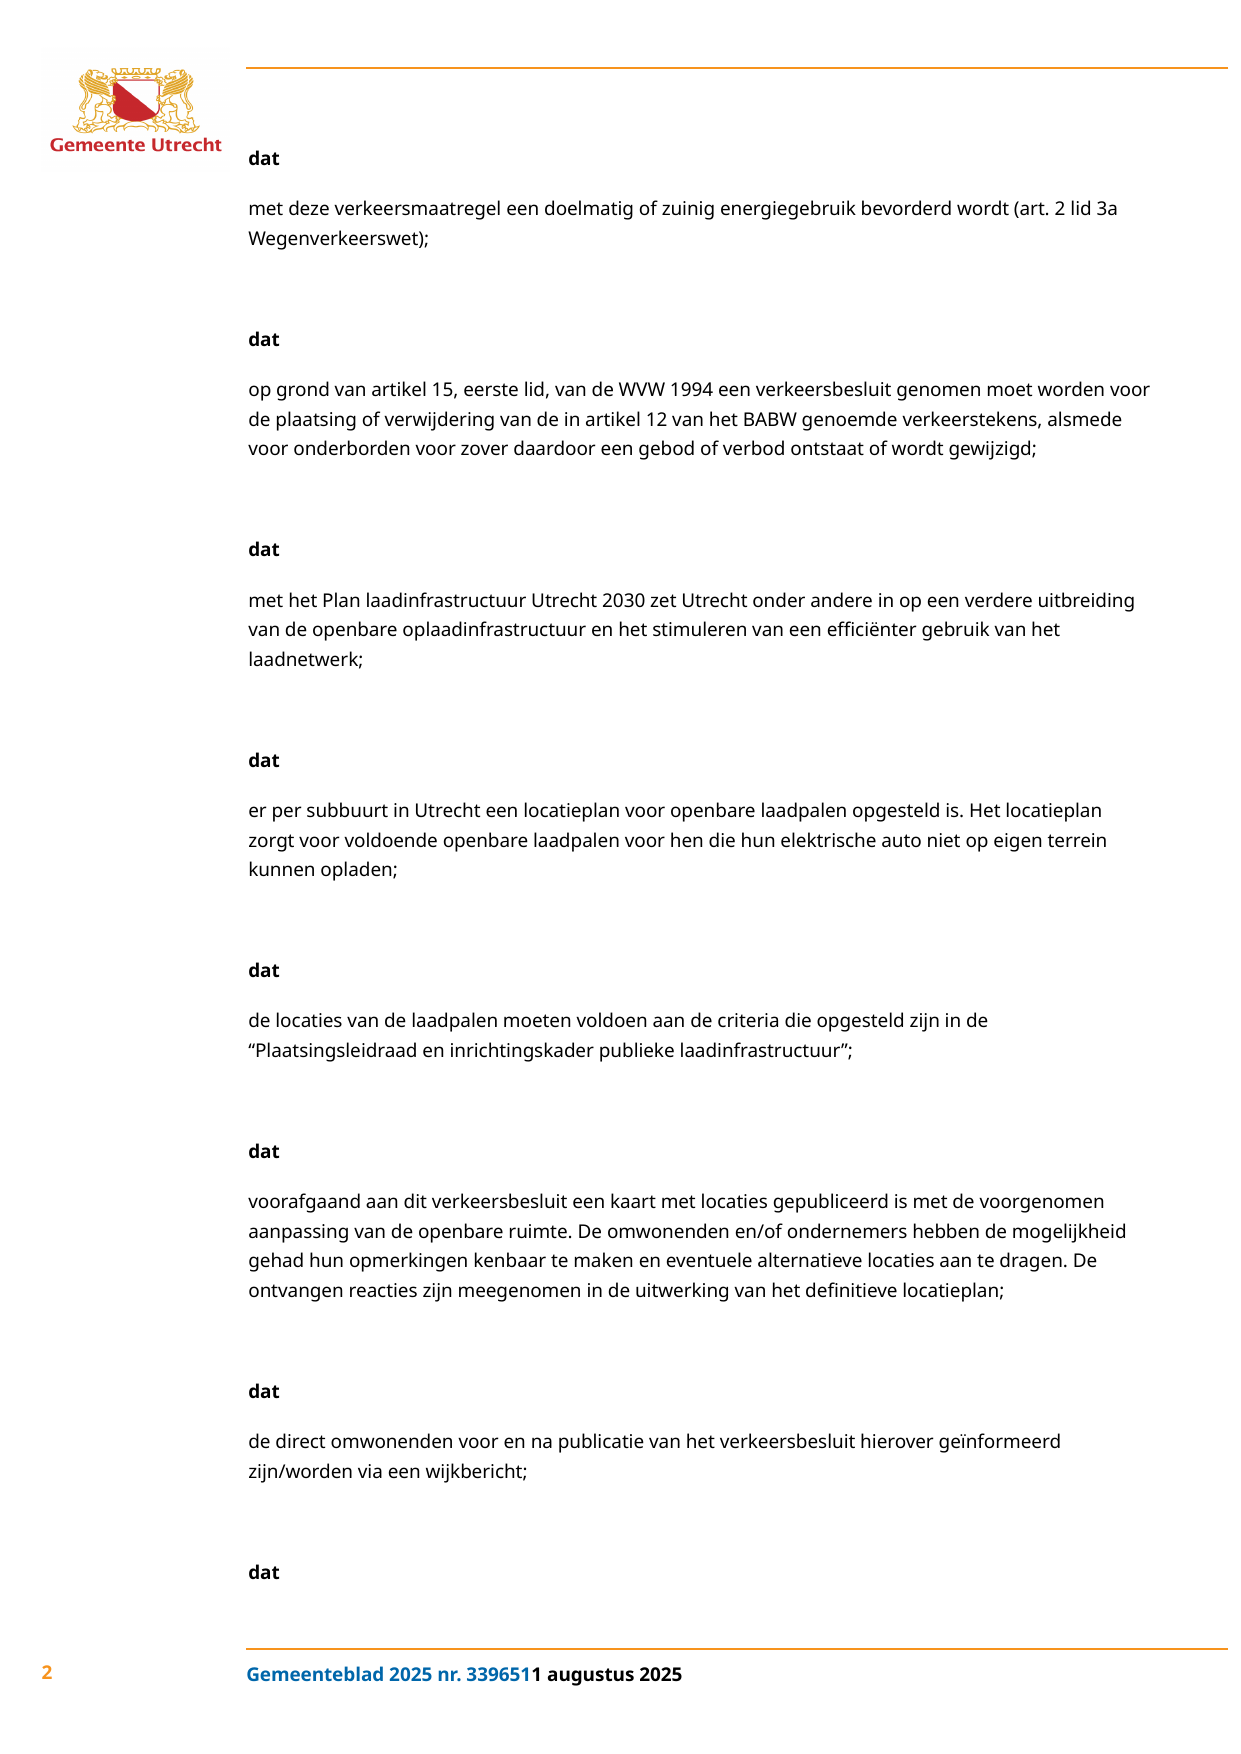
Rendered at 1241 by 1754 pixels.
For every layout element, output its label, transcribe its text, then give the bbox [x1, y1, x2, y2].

text de locaties van de laadpalen moeten voldoen aan de criteria die opgesteld zijn in de “Plaatsingsleidraad en inrichtingskader publieke laadinfrastructuur”; [248, 1008, 1152, 1063]
text met het Plan laadinfrastructuur Utrecht 2030 zet Utrecht onder andere in op een verdere uitbreiding van de openbare oplaadinfrastructuur en het stimuleren van een efficiënter gebruik van het laadnetwerk; [248, 587, 1152, 672]
text dat [248, 536, 1152, 562]
text dat [248, 1559, 1152, 1585]
text dat [248, 145, 1152, 171]
text op grond van artikel 15, eerste lid, van de WVW 1994 een verkeersbesluit genomen moet worden voor de plaatsing of verwijdering van de in artikel 12 van het BABW genoemde verkeerstekens, alsmede voor onderborden voor zover daardoor een gebod of verbod ontstaat of wordt gewijzigd; [248, 376, 1152, 461]
text dat [248, 326, 1152, 352]
text met deze verkeersmaatregel een doelmatig of zuinig energiegebruik bevorderd wordt (art. 2 lid 3a Wegenverkeerswet); [248, 196, 1152, 251]
picture [41, 47, 231, 172]
text dat [248, 957, 1152, 983]
text de direct omwonenden voor en na publicatie van het verkeersbesluit hierover geïnformeerd zijn/worden via een wijkbericht; [248, 1428, 1152, 1484]
text er per subbuurt in Utrecht een locatieplan voor openbare laadpalen opgesteld is. Het locatieplan zorgt voor voldoende openbare laadpalen voor hen die hun elektrische auto niet op eigen terrein kunnen opladen; [248, 797, 1152, 882]
text voorafgaand aan dit verkeersbesluit een kaart met locaties gepubliceerd is met de voorgenomen aanpassing van de openbare ruimte. De omwonenden en/of ondernemers hebben de mogelijkheid gehad hun opmerkingen kenbaar te maken en eventuele alternatieve locaties aan te dragen. De ontvangen reacties zijn meegenomen in de uitwerking van het definitieve locatieplan; [248, 1188, 1152, 1303]
text dat [248, 1138, 1152, 1164]
text dat [248, 1378, 1152, 1404]
text dat [248, 747, 1152, 773]
